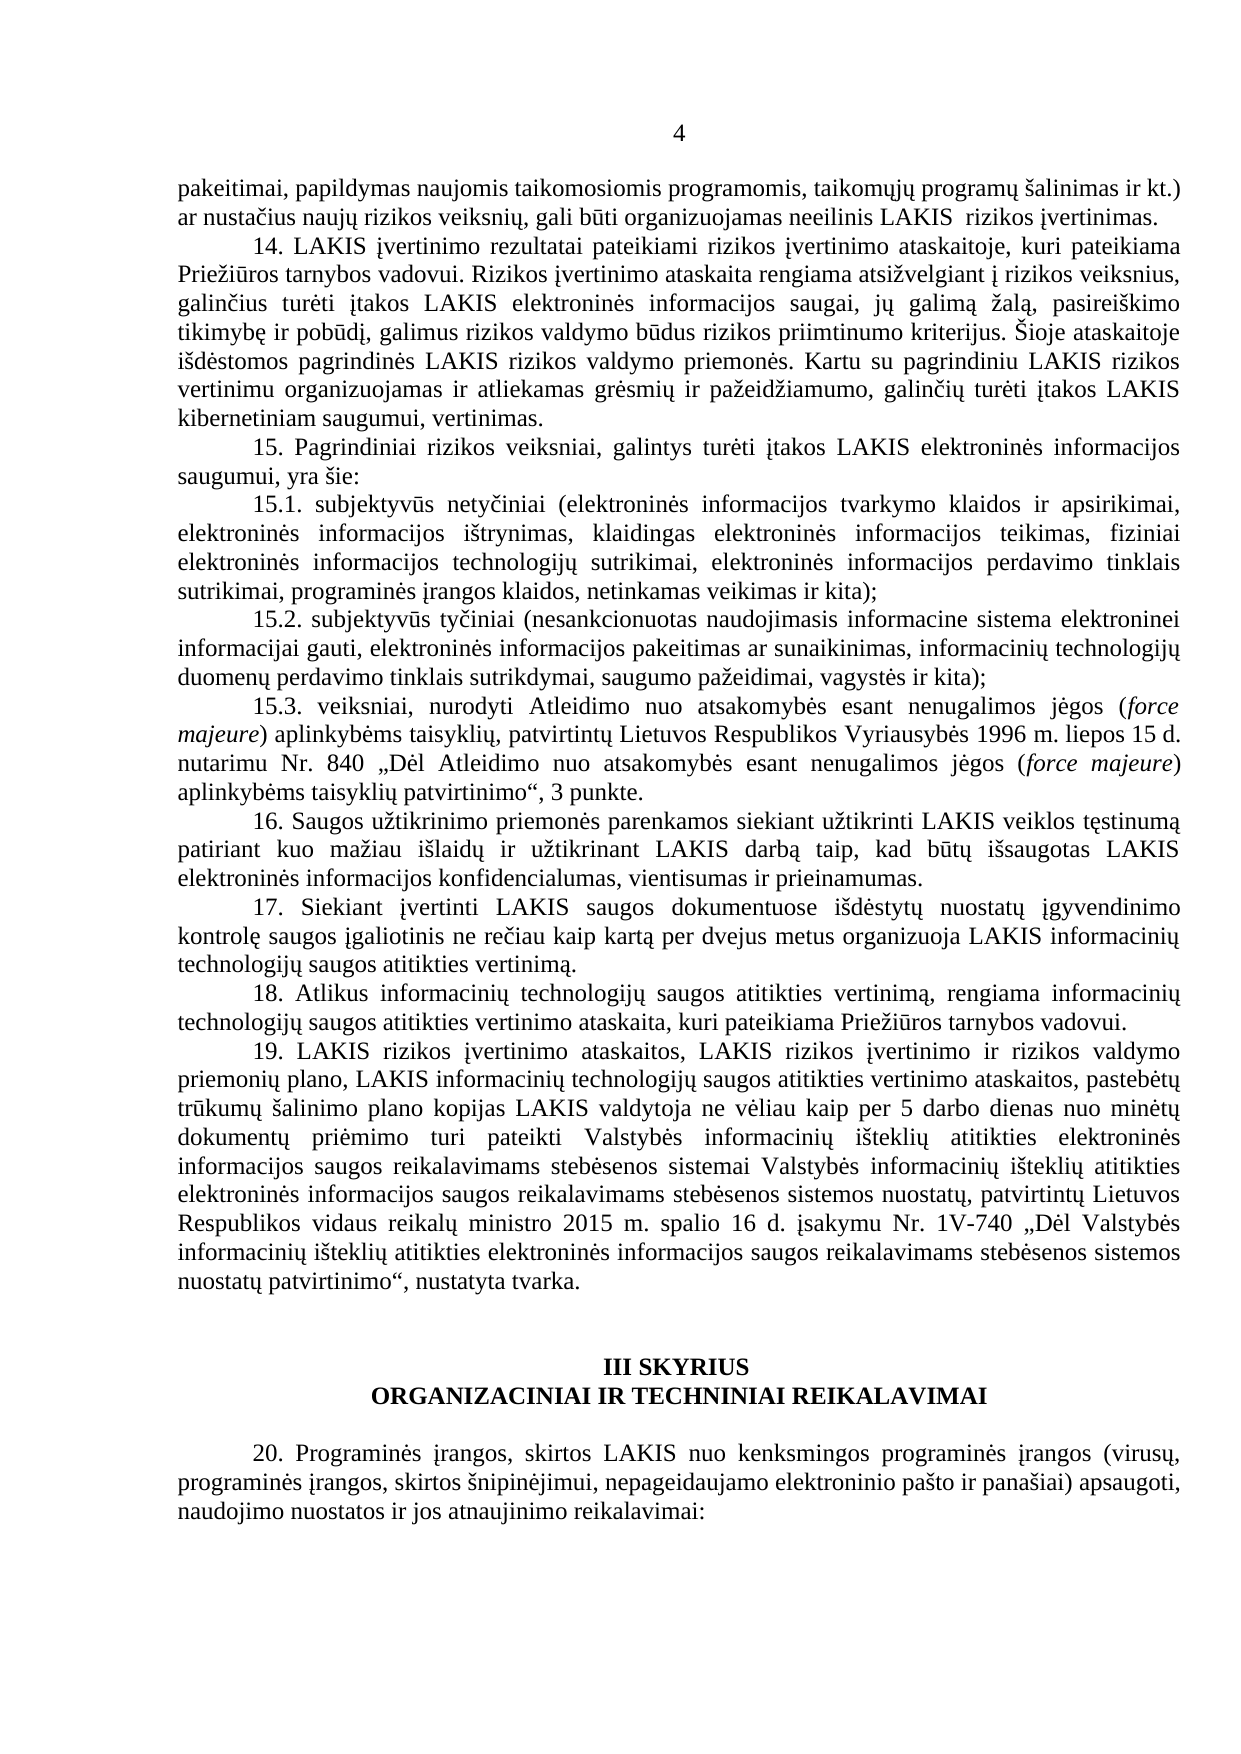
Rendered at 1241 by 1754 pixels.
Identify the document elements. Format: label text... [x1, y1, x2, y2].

text 17. Siekiant įvertinti LAKIS saugos dokumentuose išdėstytų nuostatų įgyvendinimo kontrolę saugos įgaliotinis ne rečiau kaip kartą per dvejus metus organizuoja LAKIS informacinių technologijų saugos atitikties vertinimą. [177, 892, 1181, 978]
text 15.3. veiksniai, nurodyti Atleidimo nuo atsakomybės esant nenugalimos jėgos (force majeure) aplinkybėms taisyklių, patvirtintų Lietuvos Respublikos Vyriausybės 1996 m. liepos 15 d. nutarimu Nr. 840 „Dėl Atleidimo nuo atsakomybės esant nenugalimos jėgos (force majeure) aplinkybėms taisyklių patvirtinimo“, 3 punkte. [177, 691, 1181, 806]
text ORGANIZACINIAI IR TECHNINIAI REIKALAVIMAI [177, 1381, 1181, 1409]
text 15.1. subjektyvūs netyčiniai (elektroninės informacijos tvarkymo klaidos ir apsirikimai, elektroninės informacijos ištrynimas, klaidingas elektroninės informacijos teikimas, fiziniai elektroninės informacijos technologijų sutrikimai, elektroninės informacijos perdavimo tinklais sutrikimai, programinės įrangos klaidos, netinkamas veikimas ir kita); [177, 489, 1181, 604]
text III SKYRIUS [177, 1352, 1181, 1381]
text pakeitimai, papildymas naujomis taikomosiomis programomis, taikomųjų programų šalinimas ir kt.) ar nustačius naujų rizikos veiksnių, gali būti organizuojamas neeilinis LAKIS rizikos įvertinimas. [177, 173, 1181, 231]
text 15.2. subjektyvūs tyčiniai (nesankcionuotas naudojimasis informacine sistema elektroninei informacijai gauti, elektroninės informacijos pakeitimas ar sunaikinimas, informacinių technologijų duomenų perdavimo tinklais sutrikdymai, saugumo pažeidimai, vagystės ir kita); [177, 604, 1181, 691]
text 16. Saugos užtikrinimo priemonės parenkamos siekiant užtikrinti LAKIS veiklos tęstinumą patiriant kuo mažiau išlaidų ir užtikrinant LAKIS darbą taip, kad būtų išsaugotas LAKIS elektroninės informacijos konfidencialumas, vientisumas ir prieinamumas. [177, 806, 1181, 892]
text 15. Pagrindiniai rizikos veiksniai, galintys turėti įtakos LAKIS elektroninės informacijos saugumui, yra šie: [177, 432, 1181, 489]
text 19. LAKIS rizikos įvertinimo ataskaitos, LAKIS rizikos įvertinimo ir rizikos valdymo priemonių plano, LAKIS informacinių technologijų saugos atitikties vertinimo ataskaitos, pastebėtų trūkumų šalinimo plano kopijas LAKIS valdytoja ne vėliau kaip per 5 darbo dienas nuo minėtų dokumentų priėmimo turi pateikti Valstybės informacinių išteklių atitikties elektroninės informacijos saugos reikalavimams stebėsenos sistemai Valstybės informacinių išteklių atitikties elektroninės informacijos saugos reikalavimams stebėsenos sistemos nuostatų, patvirtintų Lietuvos Respublikos vidaus reikalų ministro 2015 m. spalio 16 d. įsakymu Nr. 1V-740 „Dėl Valstybės informacinių išteklių atitikties elektroninės informacijos saugos reikalavimams stebėsenos sistemos nuostatų patvirtinimo“, nustatyta tvarka. [177, 1036, 1181, 1294]
text 20. Programinės įrangos, skirtos LAKIS nuo kenksmingos programinės įrangos (virusų, programinės įrangos, skirtos šnipinėjimui, nepageidaujamo elektroninio pašto ir panašiai) apsaugoti, naudojimo nuostatos ir jos atnaujinimo reikalavimai: [177, 1438, 1181, 1524]
text 14. LAKIS įvertinimo rezultatai pateikiami rizikos įvertinimo ataskaitoje, kuri pateikiama Priežiūros tarnybos vadovui. Rizikos įvertinimo ataskaita rengiama atsižvelgiant į rizikos veiksnius, galinčius turėti įtakos LAKIS elektroninės informacijos saugai, jų galimą žalą, pasireiškimo tikimybę ir pobūdį, galimus rizikos valdymo būdus rizikos priimtinumo kriterijus. Šioje ataskaitoje išdėstomos pagrindinės LAKIS rizikos valdymo priemonės. Kartu su pagrindiniu LAKIS rizikos vertinimu organizuojamas ir atliekamas grėsmių ir pažeidžiamumo, galinčių turėti įtakos LAKIS kibernetiniam saugumui, vertinimas. [177, 231, 1181, 432]
text 18. Atlikus informacinių technologijų saugos atitikties vertinimą, rengiama informacinių technologijų saugos atitikties vertinimo ataskaita, kuri pateikiama Priežiūros tarnybos vadovui. [177, 978, 1181, 1036]
